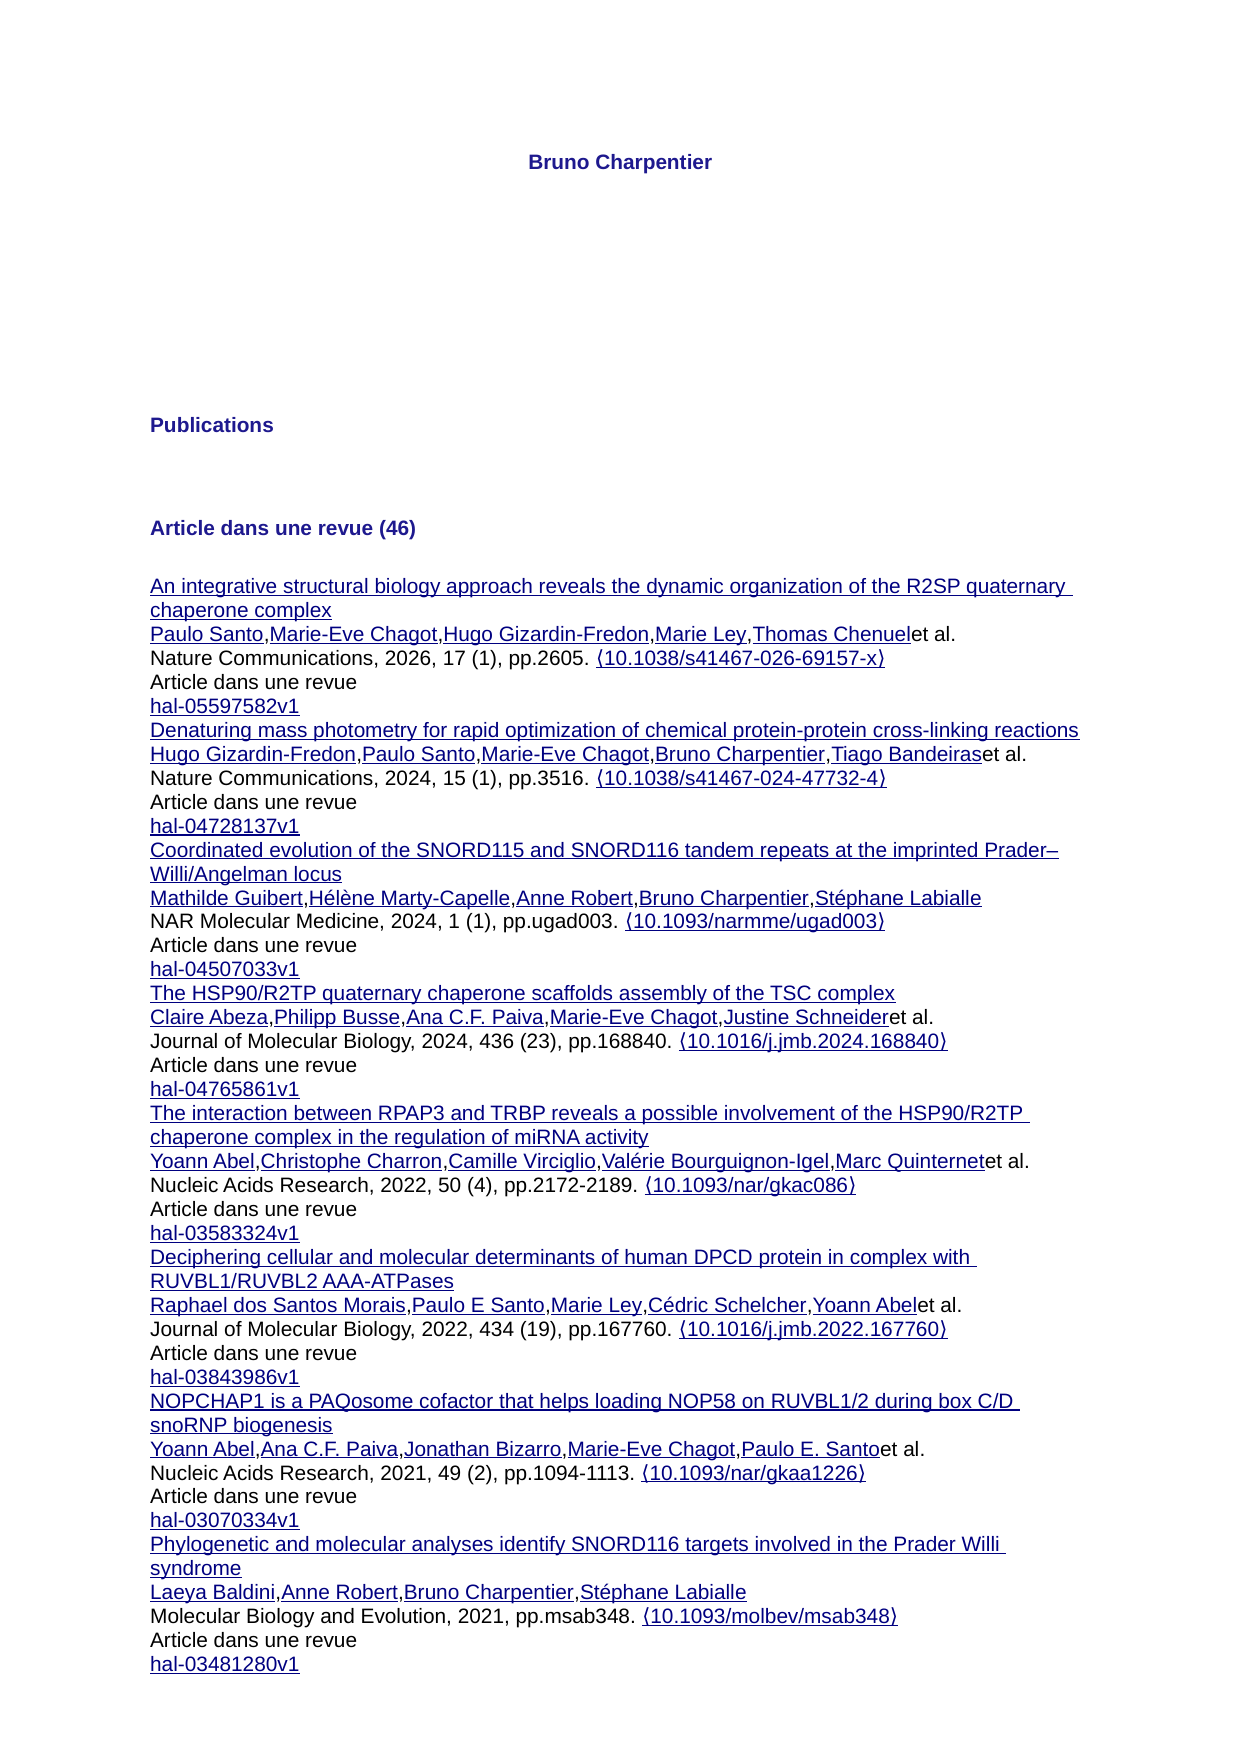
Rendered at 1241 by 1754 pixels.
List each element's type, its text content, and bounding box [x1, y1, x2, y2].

table_cell NOPCHAP1 is a PAQosome cofactor that helps loading NOP58 on RUVBL1/2 during box C/D snoRNP biogenesis Yoann Abel,Ana C.F. Paiva,Jonathan Bizarro,Marie-Eve Chagot,Paulo E. Santoet al. Nucleic Acids Research, 2021, 49 (2), pp.1094-1113. ⟨10.1093/nar/gkaa1226⟩ Article dans une revue hal-03070334v1 [150, 1389, 1090, 1532]
table_cell Deciphering cellular and molecular determinants of human DPCD protein in complex with RUVBL1/RUVBL2 AAA-ATPases Raphael dos Santos Morais,Paulo E Santo,Marie Ley,Cédric Schelcher,Yoann Abelet al. Journal of Molecular Biology, 2022, 434 (19), pp.167760. ⟨10.1016/j.jmb.2022.167760⟩ Article dans une revue hal-03843986v1 [150, 1245, 1090, 1388]
table_cell Coordinated evolution of the SNORD115 and SNORD116 tandem repeats at the imprinted Prader–Willi/Angelman locus Mathilde Guibert,Hélène Marty-Capelle,Anne Robert,Bruno Charpentier,Stéphane Labialle NAR Molecular Medicine, 2024, 1 (1), pp.ugad003. ⟨10.1093/narmme/ugad003⟩ Article dans une revue hal-04507033v1 [150, 838, 1090, 981]
subtitle Article dans une revue (46) [150, 516, 1090, 539]
table_header An integrative structural biology approach reveals the dynamic organization of the R2SP quaternary chaperone complex Paulo Santo,Marie-Eve Chagot,Hugo Gizardin-Fredon,Marie Ley,Thomas Chenuelet al. Nature Communications, 2026, 17 (1), pp.2605. ⟨10.1038/s41467-026-69157-x⟩ Article dans une revue hal-05597582v1 [150, 574, 1090, 718]
subtitle Bruno Charpentier [150, 150, 1090, 174]
table_cell The interaction between RPAP3 and TRBP reveals a possible involvement of the HSP90/R2TP chaperone complex in the regulation of miRNA activity Yoann Abel,Christophe Charron,Camille Virciglio,Valérie Bourguignon-Igel,Marc Quinternetet al. Nucleic Acids Research, 2022, 50 (4), pp.2172-2189. ⟨10.1093/nar/gkac086⟩ Article dans une revue hal-03583324v1 [150, 1101, 1090, 1245]
table_cell Phylogenetic and molecular analyses identify SNORD116 targets involved in the Prader Willi syndrome Laeya Baldini,Anne Robert,Bruno Charpentier,Stéphane Labialle Molecular Biology and Evolution, 2021, pp.msab348. ⟨10.1093/molbev/msab348⟩ Article dans une revue hal-03481280v1 [150, 1532, 1090, 1676]
table_cell The HSP90/R2TP quaternary chaperone scaffolds assembly of the TSC complex Claire Abeza,Philipp Busse,Ana C.F. Paiva,Marie-Eve Chagot,Justine Schneideret al. Journal of Molecular Biology, 2024, 436 (23), pp.168840. ⟨10.1016/j.jmb.2024.168840⟩ Article dans une revue hal-04765861v1 [150, 981, 1090, 1101]
subtitle Publications [150, 412, 1090, 436]
table_cell Denaturing mass photometry for rapid optimization of chemical protein-protein cross-linking reactions Hugo Gizardin-Fredon,Paulo Santo,Marie-Eve Chagot,Bruno Charpentier,Tiago Bandeiraset al. Nature Communications, 2024, 15 (1), pp.3516. ⟨10.1038/s41467-024-47732-4⟩ Article dans une revue hal-04728137v1 [150, 718, 1090, 837]
